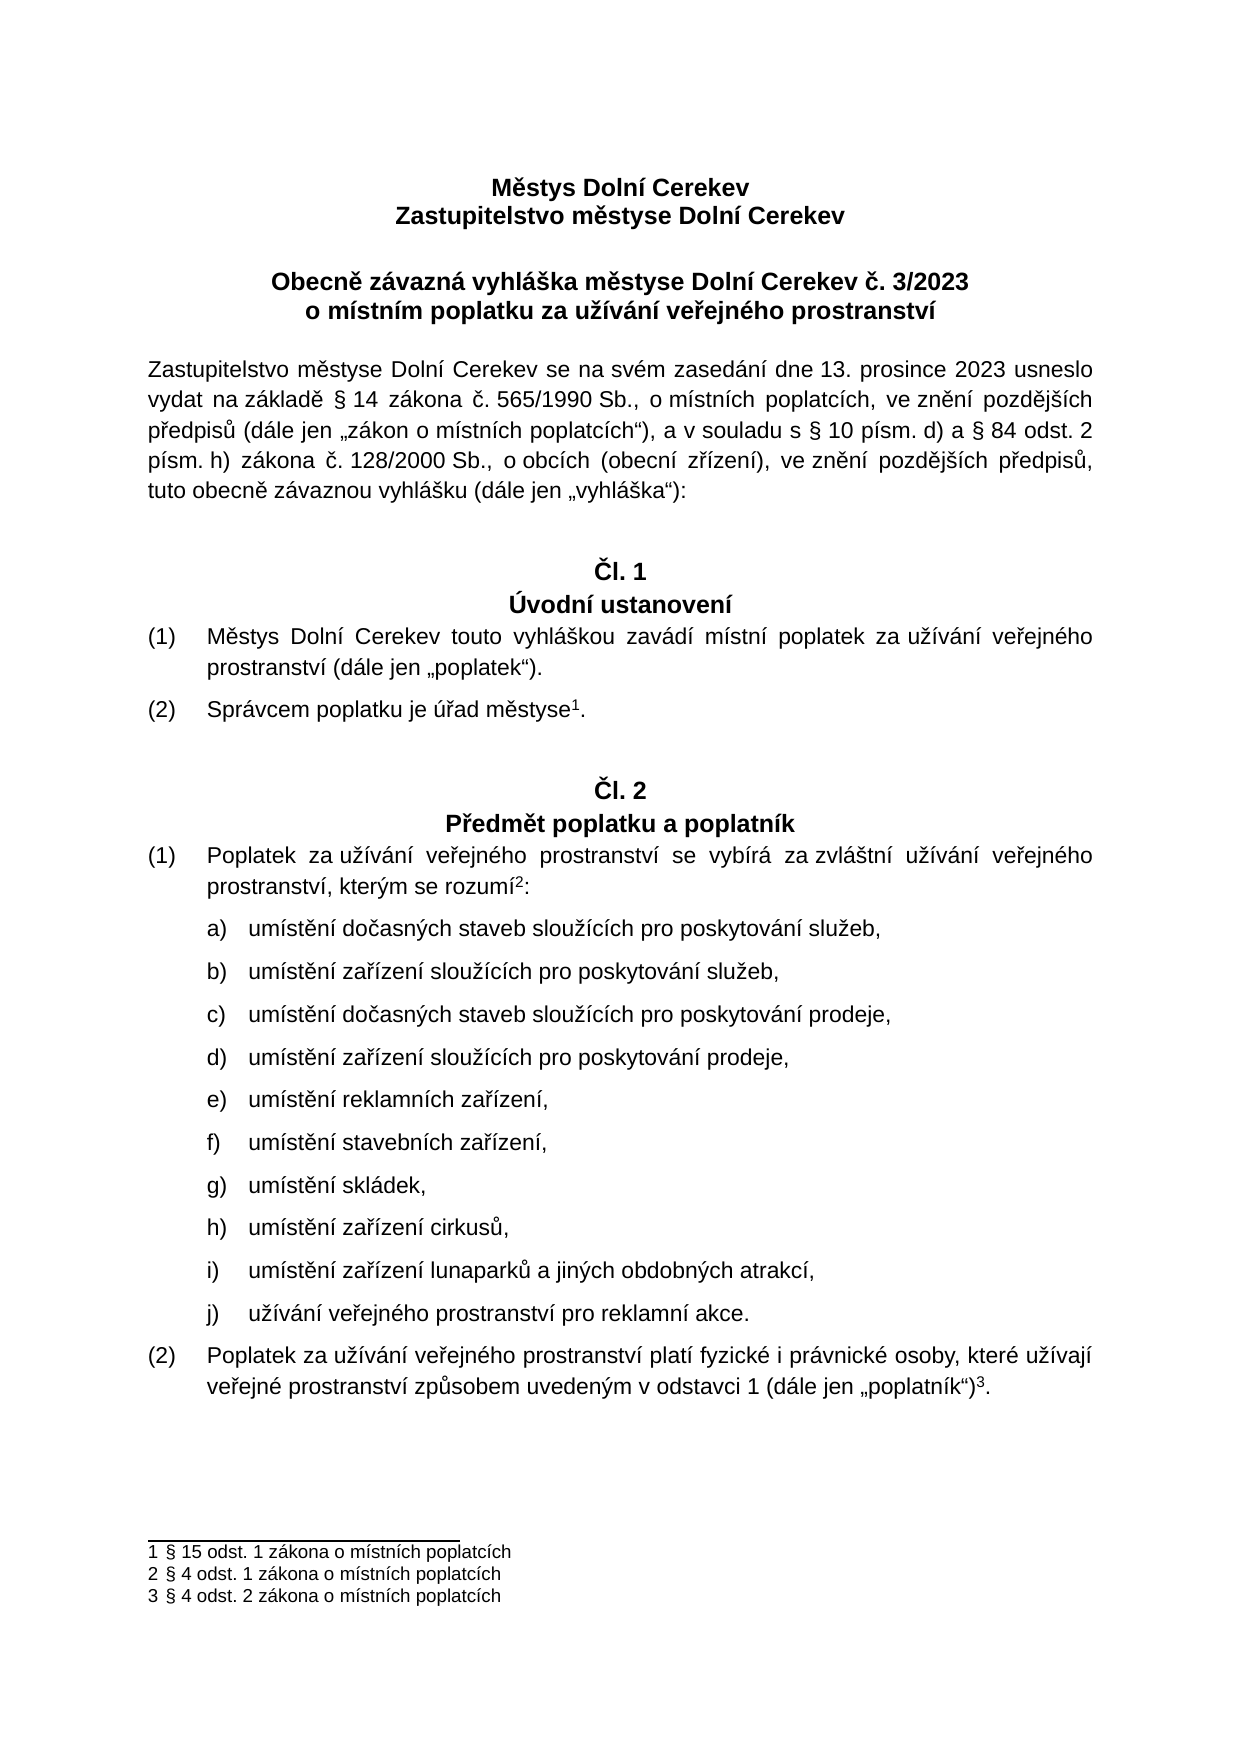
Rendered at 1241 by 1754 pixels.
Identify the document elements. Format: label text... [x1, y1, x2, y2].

list užívání veřejného prostranství pro reklamní akce. [207, 1300, 1093, 1326]
list § 4 odst. 1 zákona o místních poplatcích [148, 1563, 1093, 1584]
list umístění skládek, [207, 1172, 1093, 1198]
subtitle Čl. 1 Úvodní ustanovení [148, 557, 1093, 619]
list Poplatek za užívání veřejného prostranství se vybírá za zvláštní užívání veřejného prostranství, kterým se rozumí: [148, 842, 1093, 899]
subtitle Čl. 2 Předmět poplatku a poplatník [148, 776, 1093, 838]
list umístění dočasných staveb sloužících pro poskytování služeb, [207, 915, 1093, 942]
list umístění zařízení sloužících pro poskytování služeb, [207, 958, 1093, 984]
list umístění reklamních zařízení, [207, 1086, 1093, 1112]
list § 15 odst. 1 zákona o místních poplatcích [148, 1541, 1093, 1563]
list umístění zařízení sloužících pro poskytování prodeje, [207, 1043, 1093, 1070]
list umístění dočasných staveb sloužících pro poskytování prodeje, [207, 1001, 1093, 1027]
text Zastupitelstvo městyse Dolní Cerekev se na svém zasedání dne 13. prosince 2023 usneslo vydat na základě § 14 zákona č. 565/1990 Sb., o místních poplatcích, ve znění pozdějších předpisů (dále jen „zákon o místních poplatcích“), a v souladu s § 10 písm. d) a § 84 odst. 2 písm. h) zákona č. 128/2000 Sb., o obcích (obecní zřízení), ve znění pozdějších předpisů, tuto obecně závaznou vyhlášku (dále jen „vyhláška“): [148, 356, 1093, 503]
list Městys Dolní Cerekev touto vyhláškou zavádí místní poplatek za užívání veřejného prostranství (dále jen „poplatek“). [148, 623, 1093, 680]
text Městys Dolní Cerekev Zastupitelstvo městyse Dolní Cerekev [148, 173, 1093, 230]
subtitle Obecně závazná vyhláška městyse Dolní Cerekev č. 3/2023 o místním poplatku za užívání veřejného prostranství [148, 267, 1093, 325]
list Poplatek za užívání veřejného prostranství platí fyzické i právnické osoby, které užívají veřejné prostranství způsobem uvedeným v odstavci 1 (dále jen „poplatník“). [148, 1342, 1093, 1399]
list umístění zařízení lunaparků a jiných obdobných atrakcí, [207, 1257, 1093, 1283]
list umístění zařízení cirkusů, [207, 1214, 1093, 1241]
list Správcem poplatku je úřad městyse. [148, 696, 1093, 722]
list umístění stavebních zařízení, [207, 1129, 1093, 1155]
list § 4 odst. 2 zákona o místních poplatcích [148, 1584, 1093, 1606]
